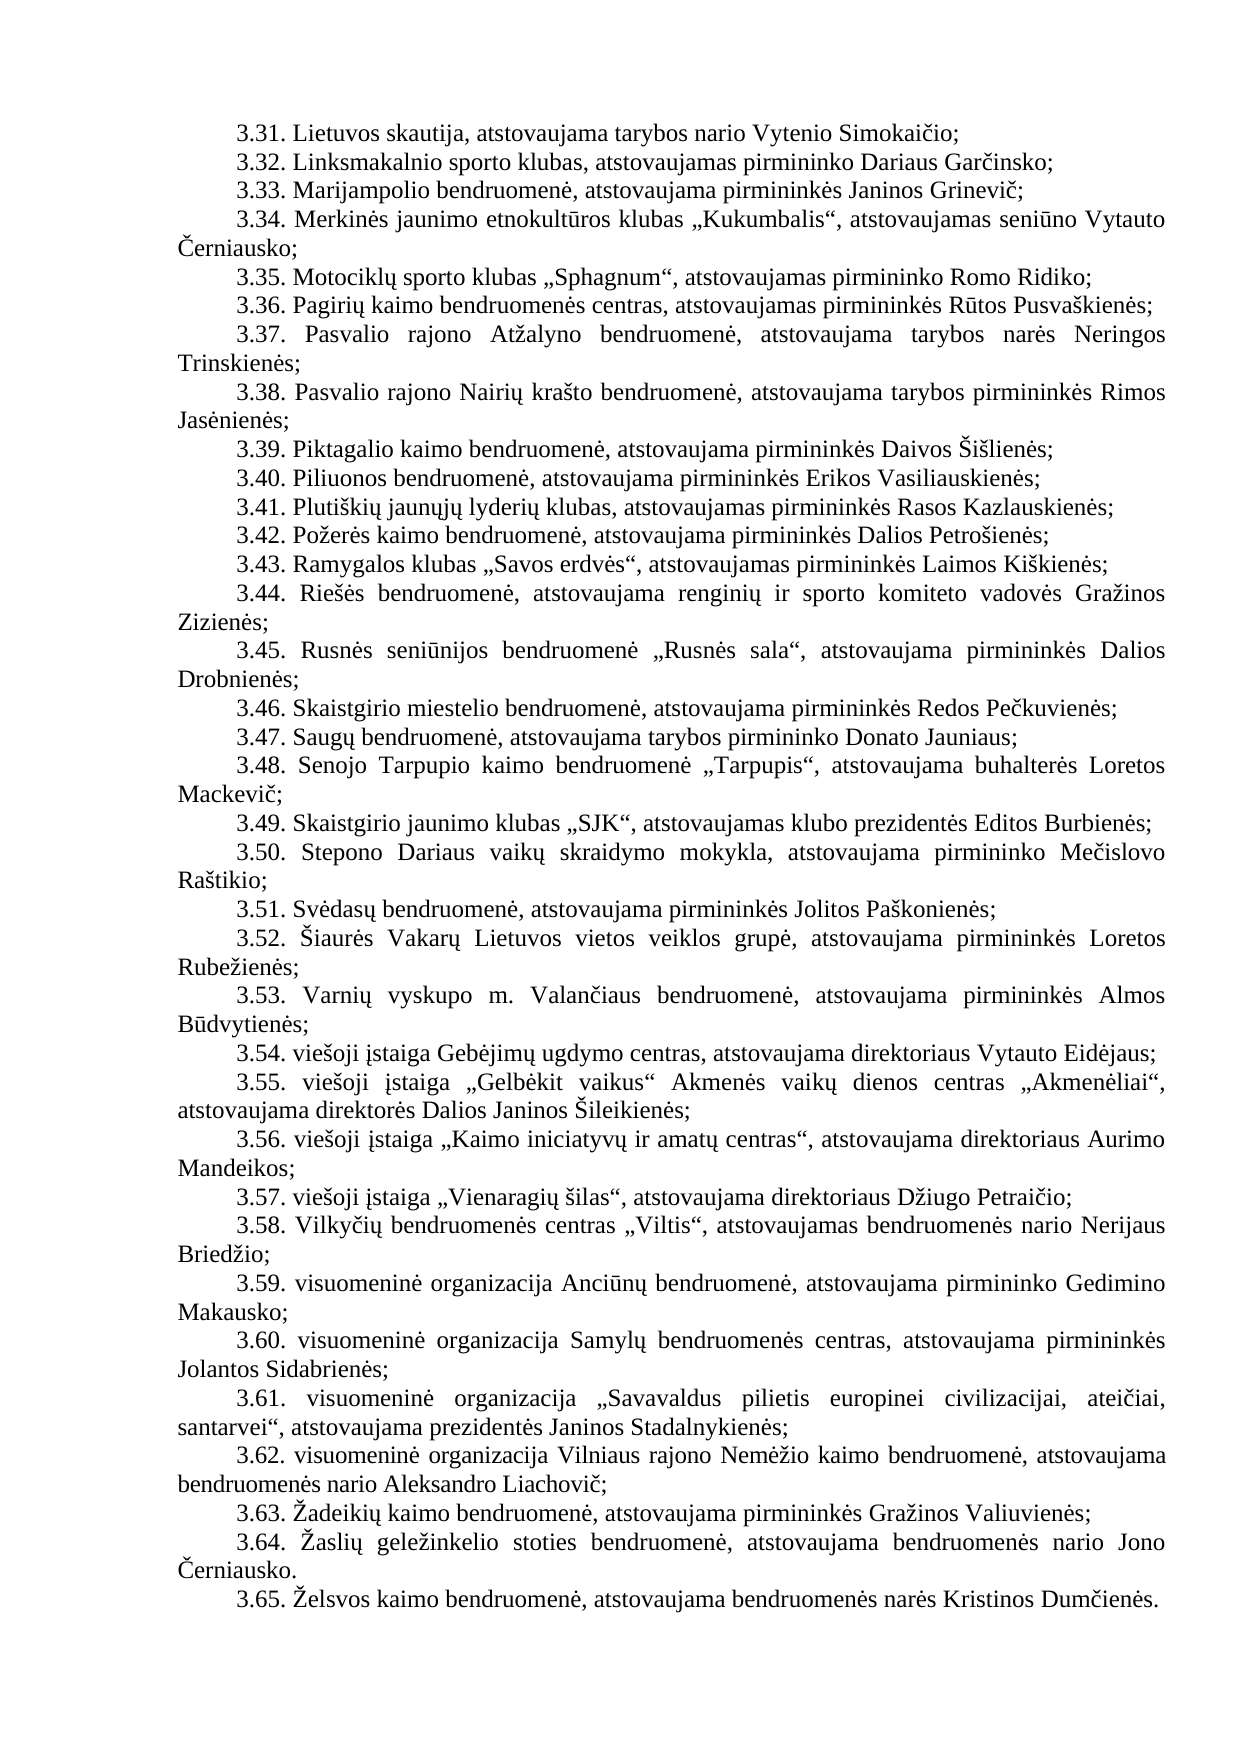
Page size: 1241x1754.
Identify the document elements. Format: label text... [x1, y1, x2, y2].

text 3.48. Senojo Tarpupio kaimo bendruomenė „Tarpupis“, atstovaujama buhalterės Loretos Mackevič; [177, 751, 1166, 808]
text 3.55. viešoji įstaiga „Gelbėkit vaikus“ Akmenės vaikų dienos centras „Akmenėliai“, atstovaujama direktorės Dalios Janinos Šileikienės; [177, 1067, 1166, 1124]
text 3.49. Skaistgirio jaunimo klubas „SJK“, atstovaujamas klubo prezidentės Editos Burbienės; [177, 808, 1166, 837]
text 3.43. Ramygalos klubas „Savos erdvės“, atstovaujamas pirmininkės Laimos Kiškienės; [177, 549, 1166, 578]
text 3.65. Želsvos kaimo bendruomenė, atstovaujama bendruomenės narės Kristinos Dumčienės. [177, 1584, 1166, 1613]
text 3.35. Motociklų sporto klubas „Sphagnum“, atstovaujamas pirmininko Romo Ridiko; [177, 262, 1166, 291]
text 3.53. Varnių vyskupo m. Valančiaus bendruomenė, atstovaujama pirmininkės Almos Būdvytienės; [177, 981, 1166, 1038]
text 3.52. Šiaurės Vakarų Lietuvos vietos veiklos grupė, atstovaujama pirmininkės Loretos Rubežienės; [177, 923, 1166, 981]
text 3.63. Žadeikių kaimo bendruomenė, atstovaujama pirmininkės Gražinos Valiuvienės; [177, 1498, 1166, 1527]
text 3.39. Piktagalio kaimo bendruomenė, atstovaujama pirmininkės Daivos Šišlienės; [177, 434, 1166, 463]
text 3.44. Riešės bendruomenė, atstovaujama renginių ir sporto komiteto vadovės Gražinos Zizienės; [177, 578, 1166, 636]
text 3.47. Saugų bendruomenė, atstovaujama tarybos pirmininko Donato Jauniaus; [177, 722, 1166, 751]
text 3.34. Merkinės jaunimo etnokultūros klubas „Kukumbalis“, atstovaujamas seniūno Vytauto Černiausko; [177, 204, 1166, 262]
text 3.61. visuomeninė organizacija „Savavaldus pilietis europinei civilizacijai, ateičiai, santarvei“, atstovaujama prezidentės Janinos Stadalnykienės; [177, 1383, 1166, 1441]
text 3.46. Skaistgirio miestelio bendruomenė, atstovaujama pirmininkės Redos Pečkuvienės; [177, 693, 1166, 722]
text 3.58. Vilkyčių bendruomenės centras „Viltis“, atstovaujamas bendruomenės nario Nerijaus Briedžio; [177, 1211, 1166, 1268]
text 3.37. Pasvalio rajono Atžalyno bendruomenė, atstovaujama tarybos narės Neringos Trinskienės; [177, 319, 1166, 377]
text 3.50. Stepono Dariaus vaikų skraidymo mokykla, atstovaujama pirmininko Mečislovo Raštikio; [177, 837, 1166, 894]
text 3.56. viešoji įstaiga „Kaimo iniciatyvų ir amatų centras“, atstovaujama direktoriaus Aurimo Mandeikos; [177, 1124, 1166, 1182]
text 3.54. viešoji įstaiga Gebėjimų ugdymo centras, atstovaujama direktoriaus Vytauto Eidėjaus; [177, 1038, 1166, 1067]
text 3.38. Pasvalio rajono Nairių krašto bendruomenė, atstovaujama tarybos pirmininkės Rimos Jasėnienės; [177, 377, 1166, 434]
text 3.62. visuomeninė organizacija Vilniaus rajono Nemėžio kaimo bendruomenė, atstovaujama bendruomenės nario Aleksandro Liachovič; [177, 1441, 1166, 1498]
text 3.45. Rusnės seniūnijos bendruomenė „Rusnės sala“, atstovaujama pirmininkės Dalios Drobnienės; [177, 636, 1166, 693]
text 3.41. Plutiškių jaunųjų lyderių klubas, atstovaujamas pirmininkės Rasos Kazlauskienės; [177, 492, 1166, 521]
text 3.31. Lietuvos skautija, atstovaujama tarybos nario Vytenio Simokaičio; [177, 118, 1166, 147]
text 3.57. viešoji įstaiga „Vienaragių šilas“, atstovaujama direktoriaus Džiugo Petraičio; [177, 1182, 1166, 1211]
text 3.40. Piliuonos bendruomenė, atstovaujama pirmininkės Erikos Vasiliauskienės; [177, 463, 1166, 492]
text 3.59. visuomeninė organizacija Anciūnų bendruomenė, atstovaujama pirmininko Gedimino Makausko; [177, 1268, 1166, 1326]
text 3.36. Pagirių kaimo bendruomenės centras, atstovaujamas pirmininkės Rūtos Pusvaškienės; [177, 291, 1166, 319]
text 3.51. Svėdasų bendruomenė, atstovaujama pirmininkės Jolitos Paškonienės; [177, 894, 1166, 923]
text 3.33. Marijampolio bendruomenė, atstovaujama pirmininkės Janinos Grinevič; [177, 176, 1166, 204]
text 3.64. Žaslių geležinkelio stoties bendruomenė, atstovaujama bendruomenės nario Jono Černiausko. [177, 1527, 1166, 1584]
text 3.60. visuomeninė organizacija Samylų bendruomenės centras, atstovaujama pirmininkės Jolantos Sidabrienės; [177, 1326, 1166, 1383]
text 3.32. Linksmakalnio sporto klubas, atstovaujamas pirmininko Dariaus Garčinsko; [177, 147, 1166, 176]
text 3.42. Požerės kaimo bendruomenė, atstovaujama pirmininkės Dalios Petrošienės; [177, 521, 1166, 549]
